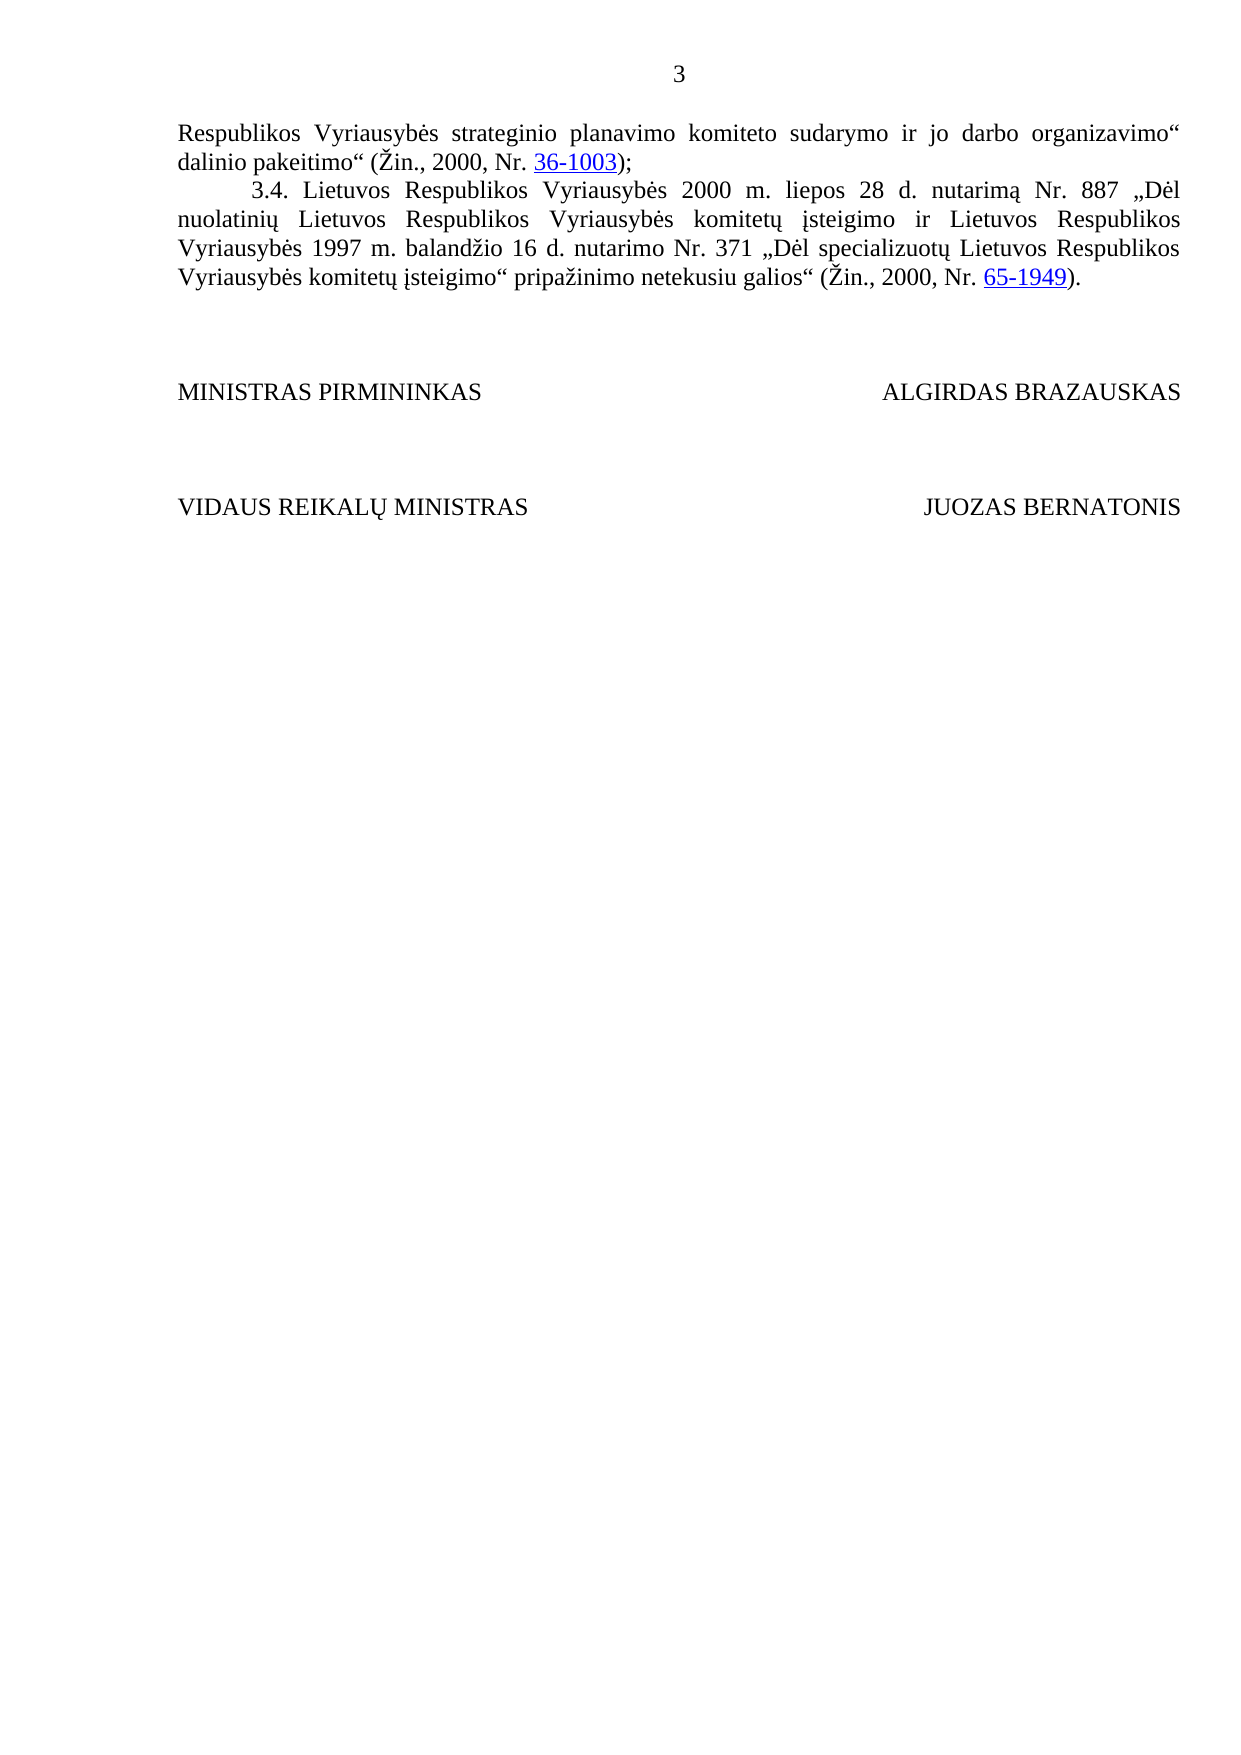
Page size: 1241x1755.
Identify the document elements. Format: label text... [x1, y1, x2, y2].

text Vidaus reikalų ministras Juozas Bernatonis [177, 492, 1181, 521]
text Respublikos Vyriausybės strateginio planavimo komiteto sudarymo ir jo darbo organizavimo“ dalinio pakeitimo“ (Žin., 2000, Nr. 36-1003); [177, 118, 1181, 176]
text Ministras Pirmininkas Algirdas Brazauskas [177, 377, 1181, 406]
text 3.4. Lietuvos Respublikos Vyriausybės 2000 m. liepos 28 d. nutarimą Nr. 887 „Dėl nuolatinių Lietuvos Respublikos Vyriausybės komitetų įsteigimo ir Lietuvos Respublikos Vyriausybės 1997 m. balandžio 16 d. nutarimo Nr. 371 „Dėl specializuotų Lietuvos Respublikos Vyriausybės komitetų įsteigimo“ pripažinimo netekusiu galios“ (Žin., 2000, Nr. 65-1949). [177, 176, 1181, 291]
